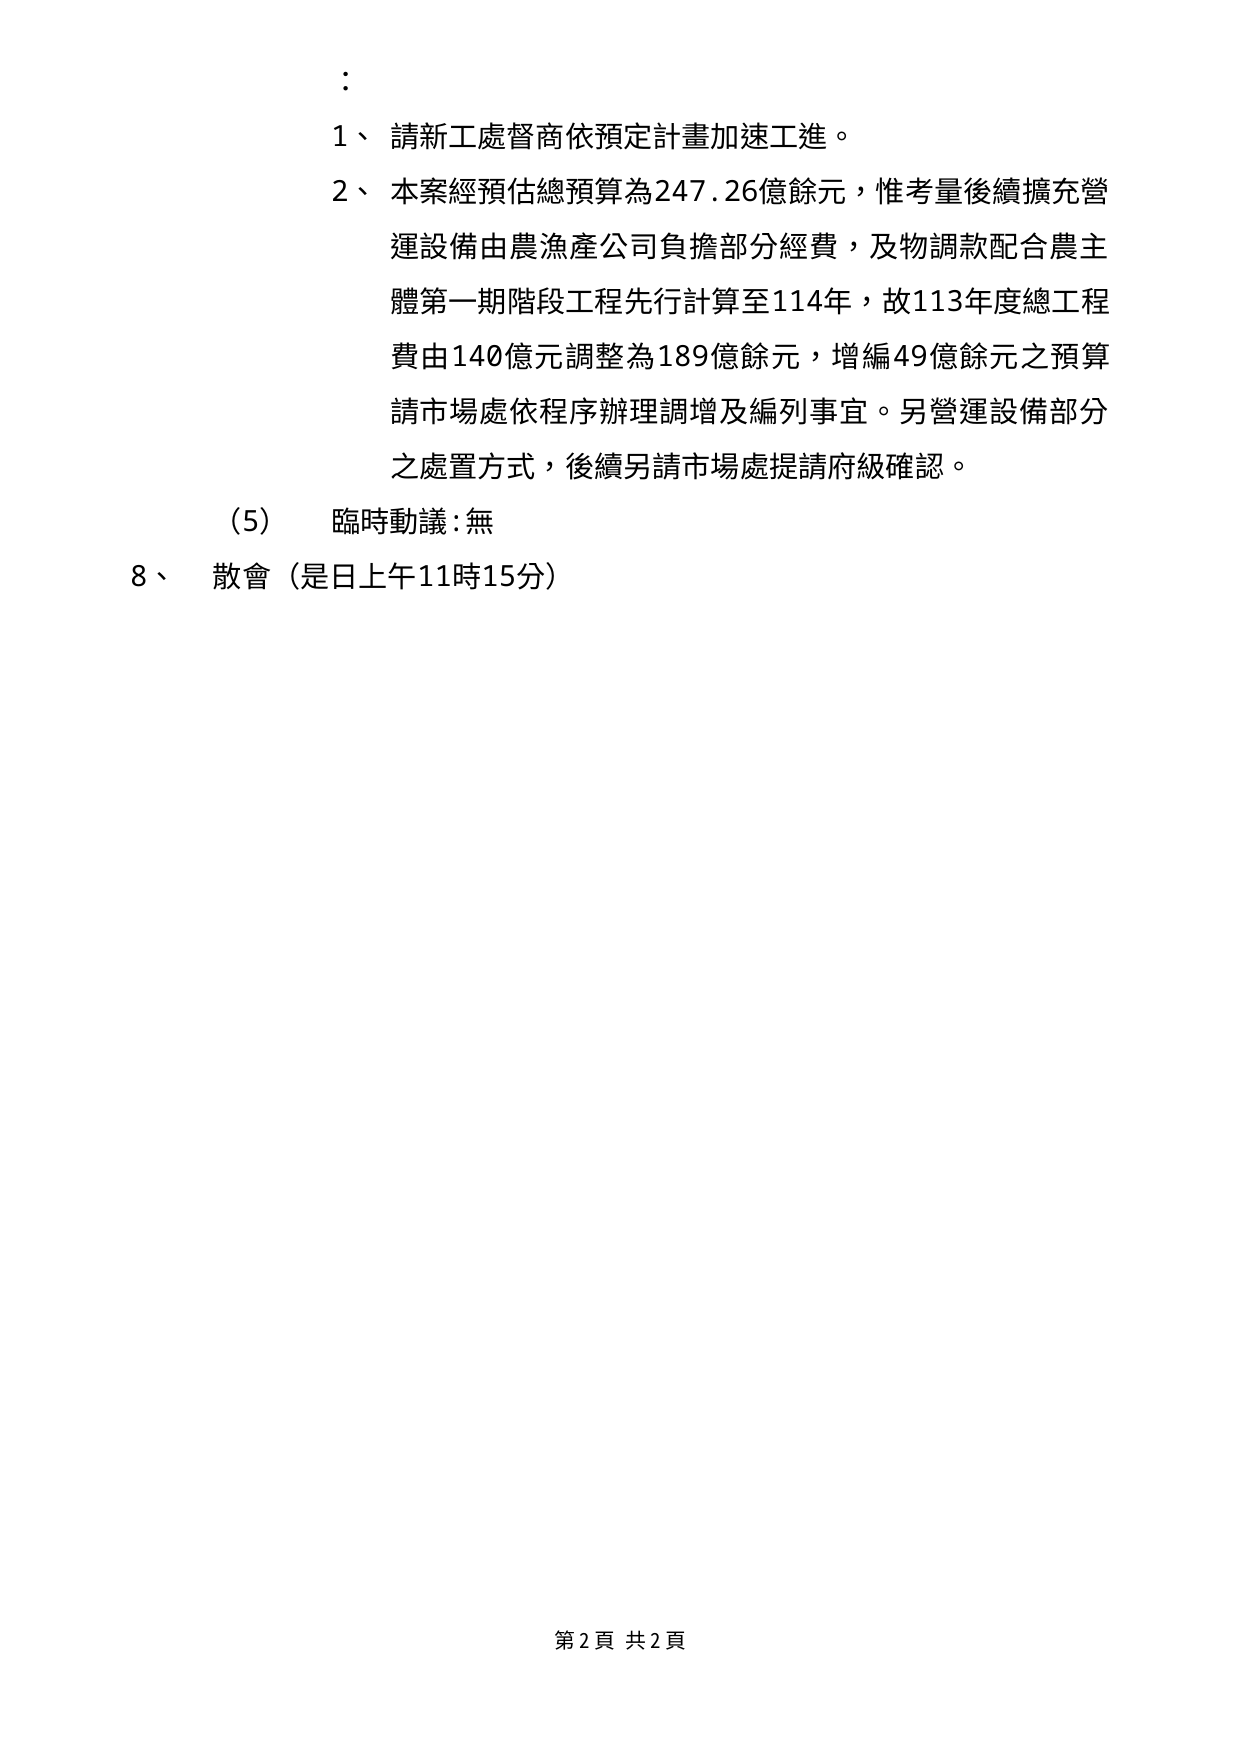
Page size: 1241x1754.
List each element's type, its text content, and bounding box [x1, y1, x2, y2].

list 散會（是日上午11時15分） [130, 554, 1110, 596]
list 臨時動議:無 [213, 499, 1110, 541]
list 本案經預估總預算為247.26億餘元，惟考量後續擴充營運設備由農漁產公司負擔部分經費，及物調款配合農主體第一期階段工程先行計算至114年，故113年度總工程費由140億元調整為189億餘元，增編49億餘元之預算請市場處依程序辦理調增及編列事宜。另營運設備部分之處置方式，後續另請市場處提請府級確認。 [331, 169, 1110, 486]
list 請新工處督商依預定計畫加速工進。 [331, 114, 1110, 156]
list 第一果菜（含堤內中繼）及萬大魚類批發市場改建統包工程： [213, 59, 1110, 101]
